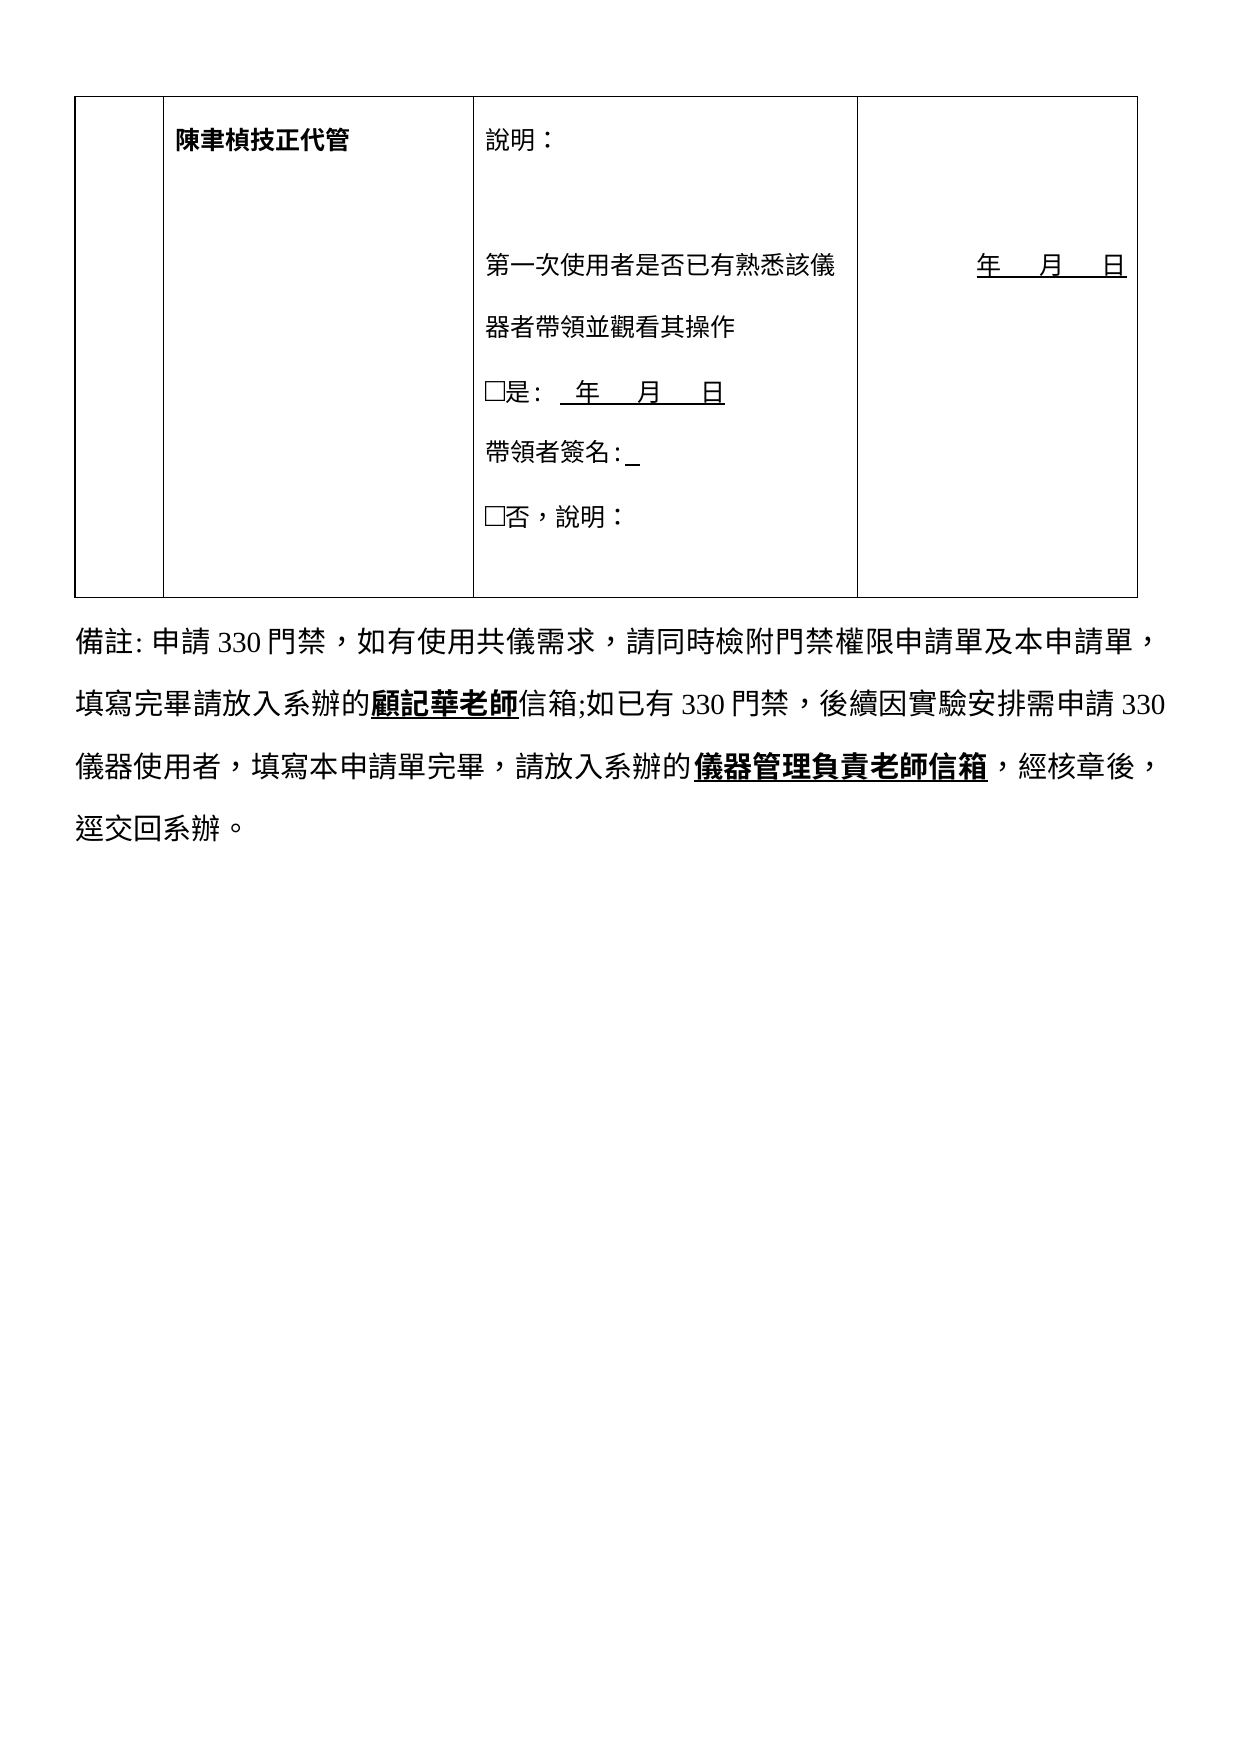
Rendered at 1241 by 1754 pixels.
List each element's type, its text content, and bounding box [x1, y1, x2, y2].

table_cell 說明： 第一次使用者是否已有熟悉該儀器者帶領並觀看其操作 □是: 年 月 日 帶領者簽名: □否，說明： [474, 97, 857, 597]
table_cell 年 月 日 [858, 97, 1137, 597]
table_cell [76, 97, 163, 597]
table_cell 陳聿楨技正代管 [164, 97, 473, 597]
text 備註: 申請330門禁，如有使用共儀需求，請同時檢附門禁權限申請單及本申請單，填寫完畢請放入系辦的顧記華老師信箱;如已有330門禁，後續因實驗安排需申請330儀器使用者，填寫本申請單完畢，請放入系辦的儀器管理負責老師信箱，經核章後，逕交回系辦。 [75, 598, 1165, 848]
